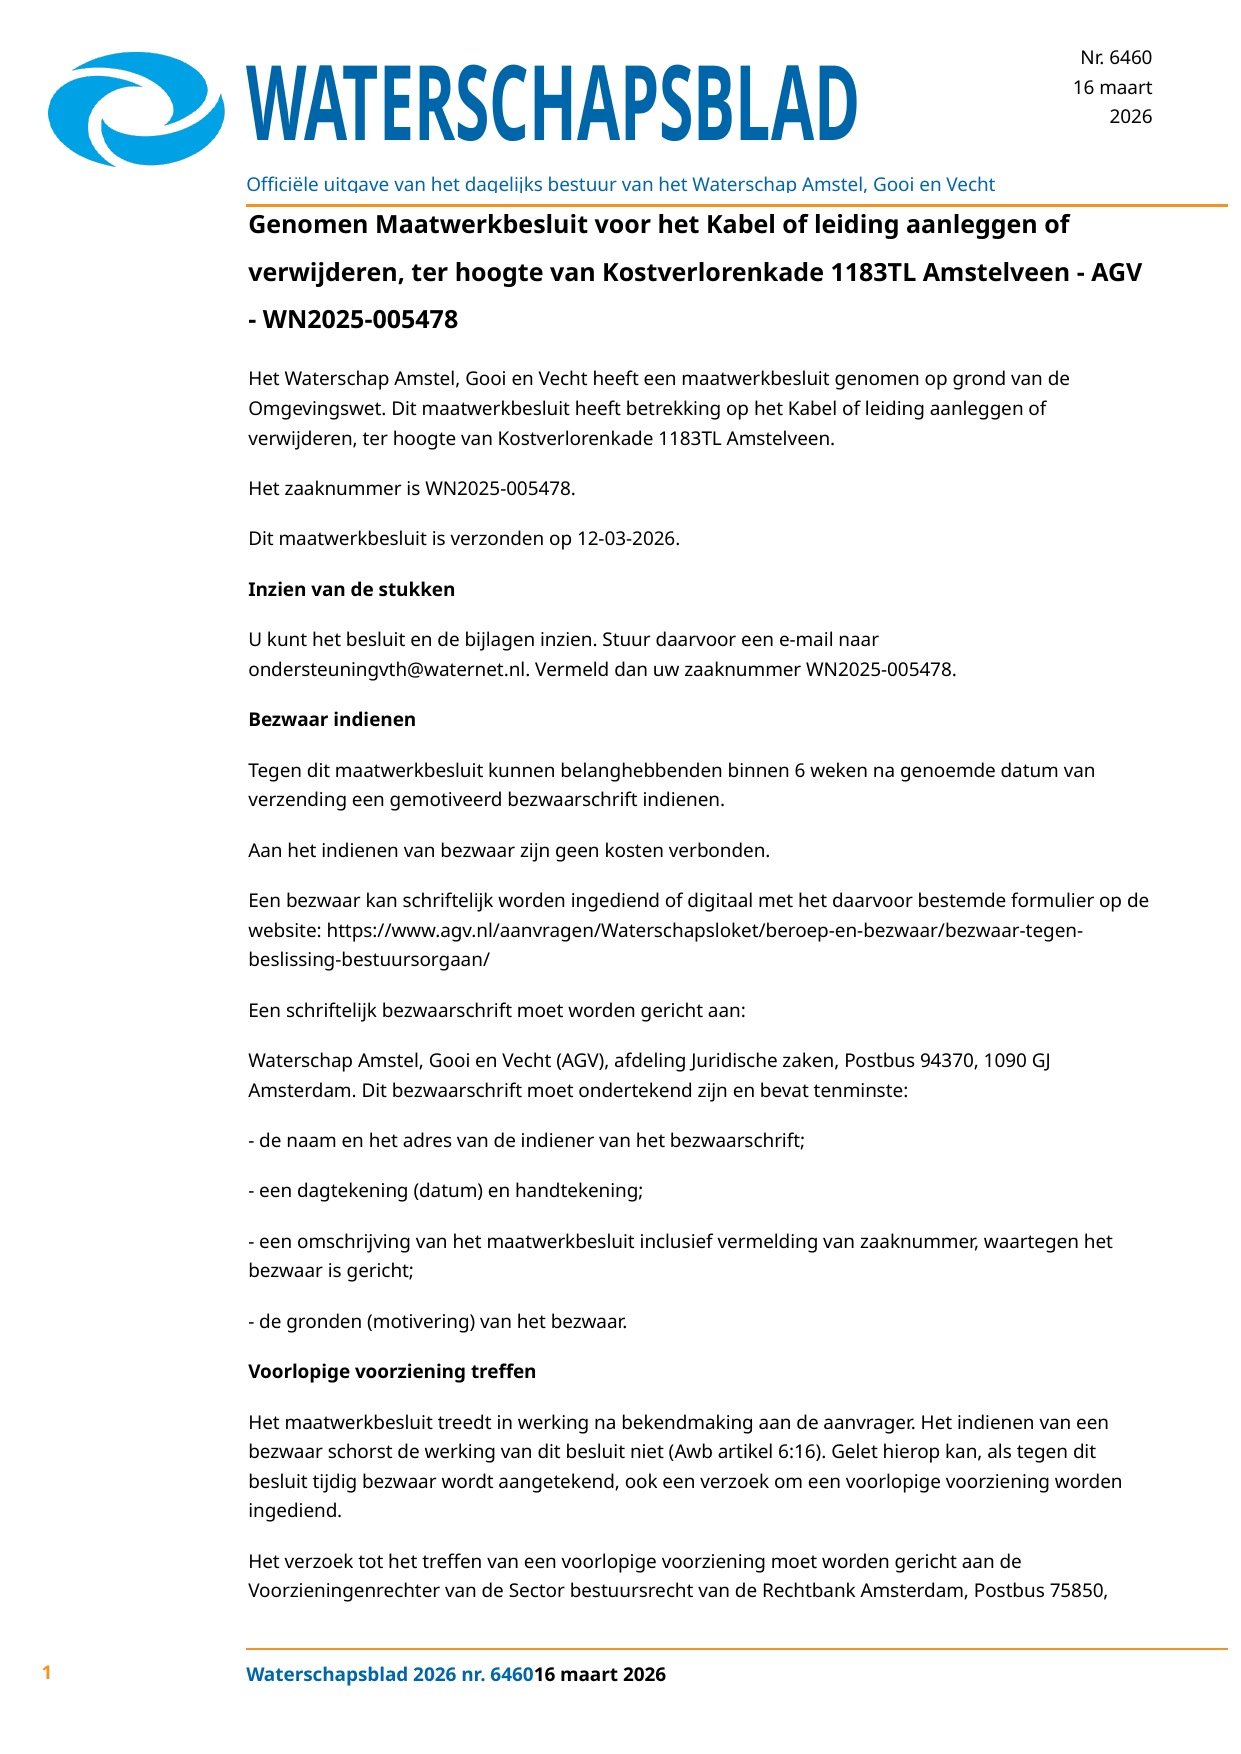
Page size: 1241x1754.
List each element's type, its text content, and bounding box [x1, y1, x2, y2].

text - een dagtekening (datum) en handtekening; [248, 1178, 1152, 1203]
text Dit maatwerkbesluit is verzonden op 12-03-2026. [248, 526, 1152, 551]
text Het maatwerkbesluit treedt in werking na bekendmaking aan de aanvrager. Het indienen van een bezwaar schorst de werking van dit besluit niet (Awb artikel 6:16). Gelet hierop kan, als tegen dit besluit tijdig bezwaar wordt aangetekend, ook een verzoek om een voorlopige voorziening worden ingediend. [248, 1409, 1152, 1523]
text Inzien van de stukken [248, 576, 1152, 602]
text Waterschap Amstel, Gooi en Vecht (AGV), afdeling Juridische zaken, Postbus 94370, 1090 GJ Amsterdam. Dit bezwaarschrift moet ondertekend zijn en bevat tenminste: [248, 1047, 1152, 1102]
text Een bezwaar kan schriftelijk worden ingediend of digitaal met het daarvoor bestemde formulier op de website: https://www.agv.nl/aanvragen/Waterschapsloket/beroep-en-bezwaar/bezwaar-tegen-beslissing-bestuursorgaan/ [248, 887, 1152, 972]
text - de gronden (motivering) van het bezwaar. [248, 1308, 1152, 1334]
text U kunt het besluit en de bijlagen inzien. Stuur daarvoor een e-mail naar ondersteuningvth@waternet.nl. Vermeld dan uw zaaknummer WN2025-005478. [248, 626, 1152, 682]
text Het Waterschap Amstel, Gooi en Vecht heeft een maatwerkbesluit genomen op grond van de Omgevingswet. Dit maatwerkbesluit heeft betrekking op het Kabel of leiding aanleggen of verwijderen, ter hoogte van Kostverlorenkade 1183TL Amstelveen. [248, 366, 1152, 450]
text Het verzoek tot het treffen van een voorlopige voorziening moet worden gericht aan de Voorzieningenrechter van de Sector bestuursrecht van de Rechtbank Amsterdam, Postbus 75850, [248, 1548, 1152, 1603]
text Het zaaknummer is WN2025-005478. [248, 475, 1152, 501]
text Voorlopige voorziening treffen [248, 1358, 1152, 1384]
text Genomen Maatwerkbesluit voor het Kabel of leiding aanleggen of verwijderen, ter hoogte van Kostverlorenkade 1183TL Amstelveen - AGV - WN2025-005478 [248, 207, 1152, 336]
text Tegen dit maatwerkbesluit kunnen belanghebbenden binnen 6 weken na genoemde datum van verzending een gemotiveerd bezwaarschrift indienen. [248, 757, 1152, 812]
text Bezwaar indienen [248, 706, 1152, 732]
text - de naam en het adres van de indiener van het bezwaarschrift; [248, 1127, 1152, 1153]
text Aan het indienen van bezwaar zijn geen kosten verbonden. [248, 837, 1152, 862]
text Een schriftelijk bezwaarschrift moet worden gericht aan: [248, 997, 1152, 1022]
picture [41, 47, 231, 172]
text - een omschrijving van het maatwerkbesluit inclusief vermelding van zaaknummer, waartegen het bezwaar is gericht; [248, 1228, 1152, 1283]
